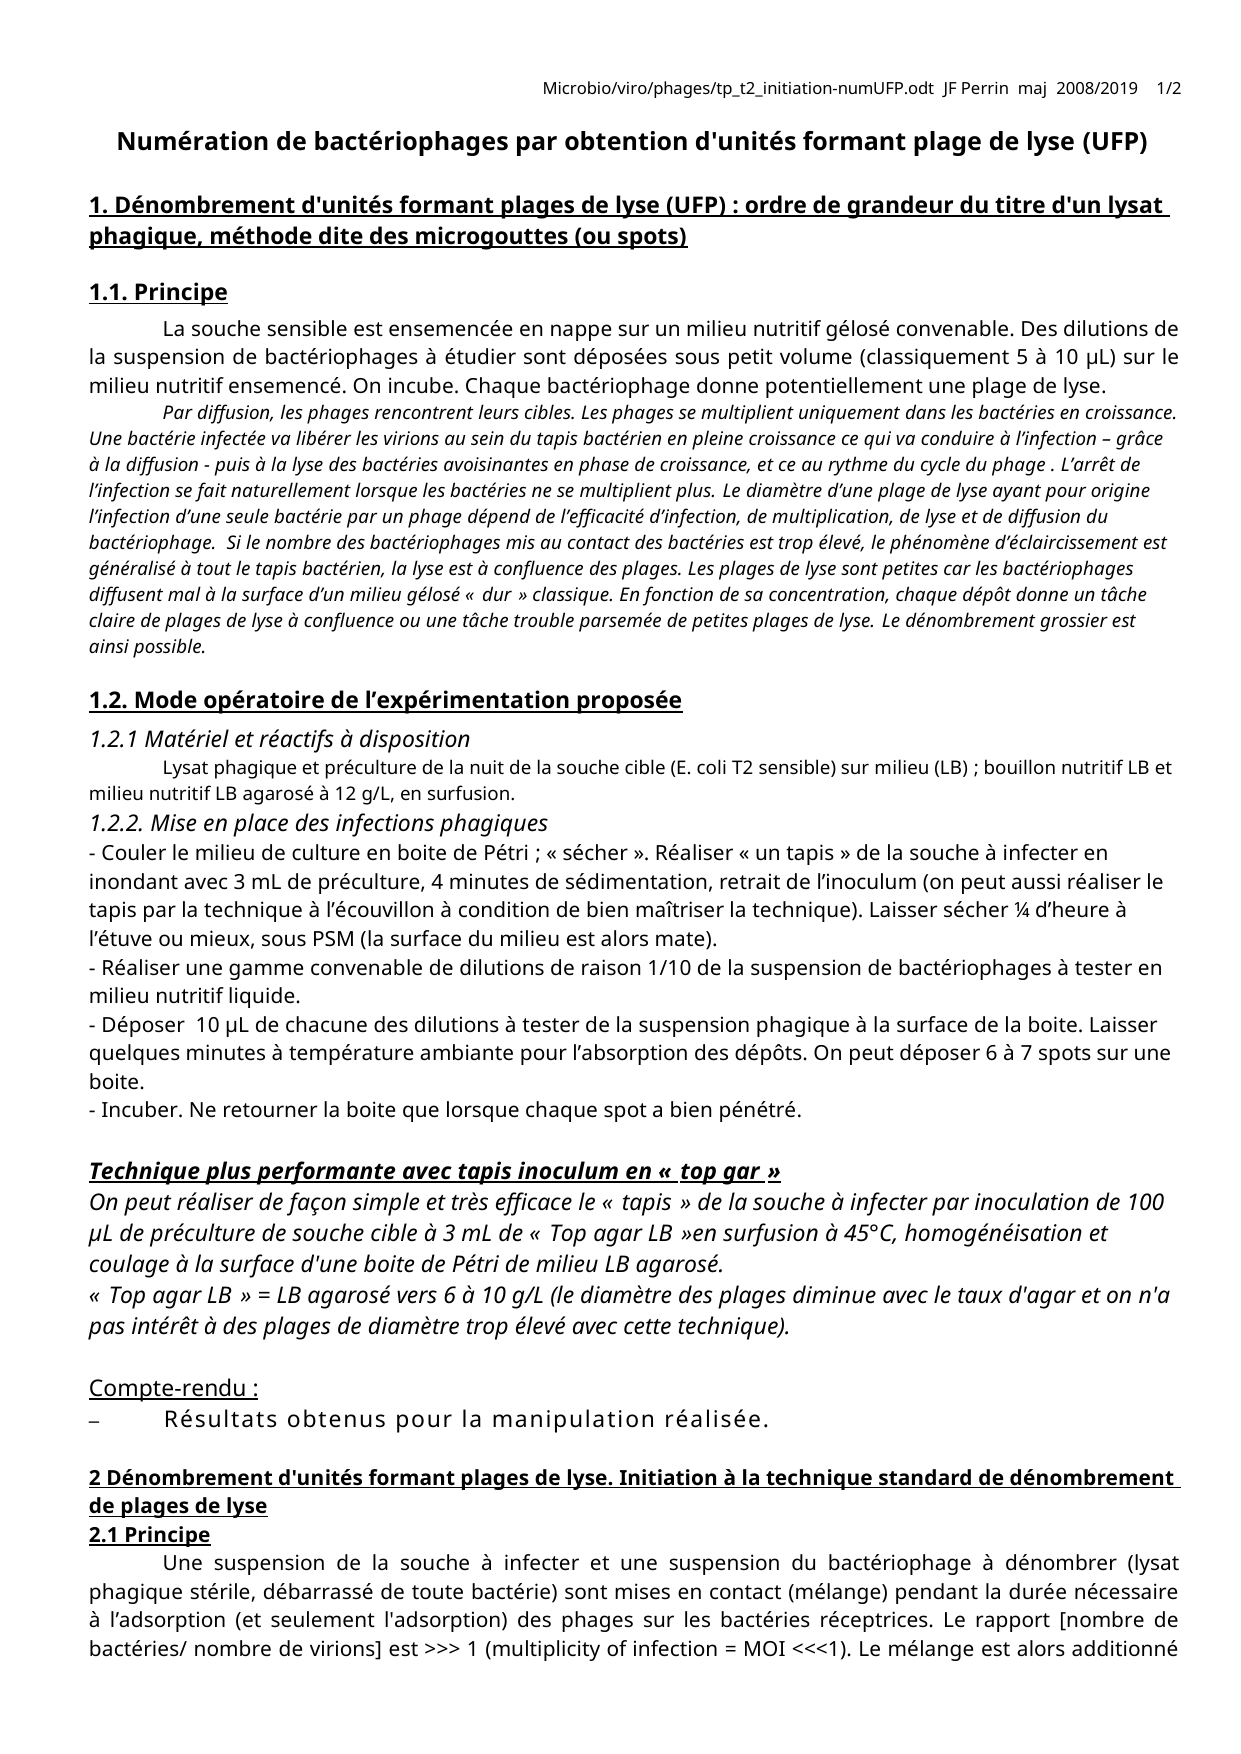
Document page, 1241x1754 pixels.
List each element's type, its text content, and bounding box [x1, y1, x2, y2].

subtitle 1. Dénombrement d'unités formant plages de lyse (UFP) : ordre de grandeur du titre d'un lysat phagique, méthode dite des microgouttes (ou spots) [89, 189, 1181, 251]
text Lysat phagique et préculture de la nuit de la souche cible (E. coli T2 sensible) sur milieu (LB) ; bouillon nutritif LB et milieu nutritif LB agarosé à 12 g/L, en surfusion. [89, 754, 1181, 806]
text Par diffusion, les phages rencontrent leurs cibles. Les phages se multiplient uniquement dans les bactéries en croissance. Une bactérie infectée va libérer les virions au sein du tapis bactérien en pleine croissance ce qui va conduire à l’infection – grâce à la diffusion - puis à la lyse des bactéries avoisinantes en phase de croissance, et ce au rythme du cycle du phage . L’arrêt de l’infection se fait naturellement lorsque les bactéries ne se multiplient plus. Le diamètre d’une plage de lyse ayant pour origine l’infection d’une seule bactérie par un phage dépend de l’efficacité d’infection, de multiplication, de lyse et de diffusion du bactériophage. Si le nombre des bactériophages mis au contact des bactéries est trop élevé, le phénomène d’éclaircissement est généralisé à tout le tapis bactérien, la lyse est à confluence des plages. Les plages de lyse sont petites car les bactériophages diffusent mal à la surface d’un milieu gélosé « dur » classique. En fonction de sa concentration, chaque dépôt donne un tâche claire de plages de lyse à confluence ou une tâche trouble parsemée de petites plages de lyse. Le dénombrement grossier est ainsi possible. [89, 399, 1181, 659]
subtitle 1.2.2. Mise en place des infections phagiques [89, 807, 1181, 838]
text On peut réaliser de façon simple et très efficace le « tapis » de la souche à infecter par inoculation de 100 µL de préculture de souche cible à 3 mL de « Top agar LB »en surfusion à 45°C, homogénéisation et coulage à la surface d'une boite de Pétri de milieu LB agarosé. [89, 1186, 1181, 1279]
subtitle 1.2.1 Matériel et réactifs à disposition [89, 723, 1181, 754]
text - Réaliser une gamme convenable de dilutions de raison 1/10 de la suspension de bactériophages à tester en milieu nutritif liquide. [89, 952, 1181, 1009]
text - Couler le milieu de culture en boite de Pétri ; « sécher ». Réaliser « un tapis » de la souche à infecter en inondant avec 3 mL de préculture, 4 minutes de sédimentation, retrait de l’inoculum (on peut aussi réaliser le tapis par la technique à l’écouvillon à condition de bien maîtriser la technique). Laisser sécher ¼ d’heure à l’étuve ou mieux, sous PSM (la surface du milieu est alors mate). [89, 838, 1181, 952]
text - Incuber. Ne retourner la boite que lorsque chaque spot a bien pénétré. [89, 1095, 1181, 1124]
list Résultats obtenus pour la manipulation réalisée. [89, 1403, 1181, 1434]
text La souche sensible est ensemencée en nappe sur un milieu nutritif gélosé convenable. Des dilutions de la suspension de bactériophages à étudier sont déposées sous petit volume (classiquement 5 à 10 µL) sur le milieu nutritif ensemencé. On incube. Chaque bactériophage donne potentiellement une plage de lyse. [89, 313, 1181, 399]
text Numération de bactériophages par obtention d'unités formant plage de lyse (UFP) [89, 124, 1181, 158]
subtitle 1.2. Mode opératoire de l’expérimentation proposée [89, 684, 1181, 716]
subtitle 2 Dénombrement d'unités formant plages de lyse. Initiation à la technique standard de dénombrement [89, 1463, 1181, 1487]
text « Top agar LB » = LB agarosé vers 6 à 10 g/L (le diamètre des plages diminue avec le taux d'agar et on n'a pas intérêt à des plages de diamètre trop élevé avec cette technique). [89, 1279, 1181, 1341]
text - Déposer 10 µL de chacune des dilutions à tester de la suspension phagique à la surface de la boite. Laisser quelques minutes à température ambiante pour l’absorption des dépôts. On peut déposer 6 à 7 spots sur une boite. [89, 1009, 1181, 1095]
subtitle de plages de lyse [89, 1488, 1181, 1520]
subtitle 2.1 Principe [89, 1520, 1181, 1548]
text Une suspension de la souche à infecter et une suspension du bactériophage à dénombrer (lysat phagique stérile, débarrassé de toute bactérie) sont mises en contact (mélange) pendant la durée nécessaire à l’adsorption (et seulement l'adsorption) des phages sur les bactéries réceptrices. Le rapport [nombre de bactéries/ nombre de virions] est >>> 1 (multiplicity of infection = MOI <<<1). Le mélange est alors additionné [89, 1548, 1181, 1662]
text Compte-rendu : [89, 1372, 1181, 1403]
text Technique plus performante avec tapis inoculum en « top gar » [89, 1155, 1181, 1186]
subtitle 1.1. Principe [89, 276, 1181, 307]
